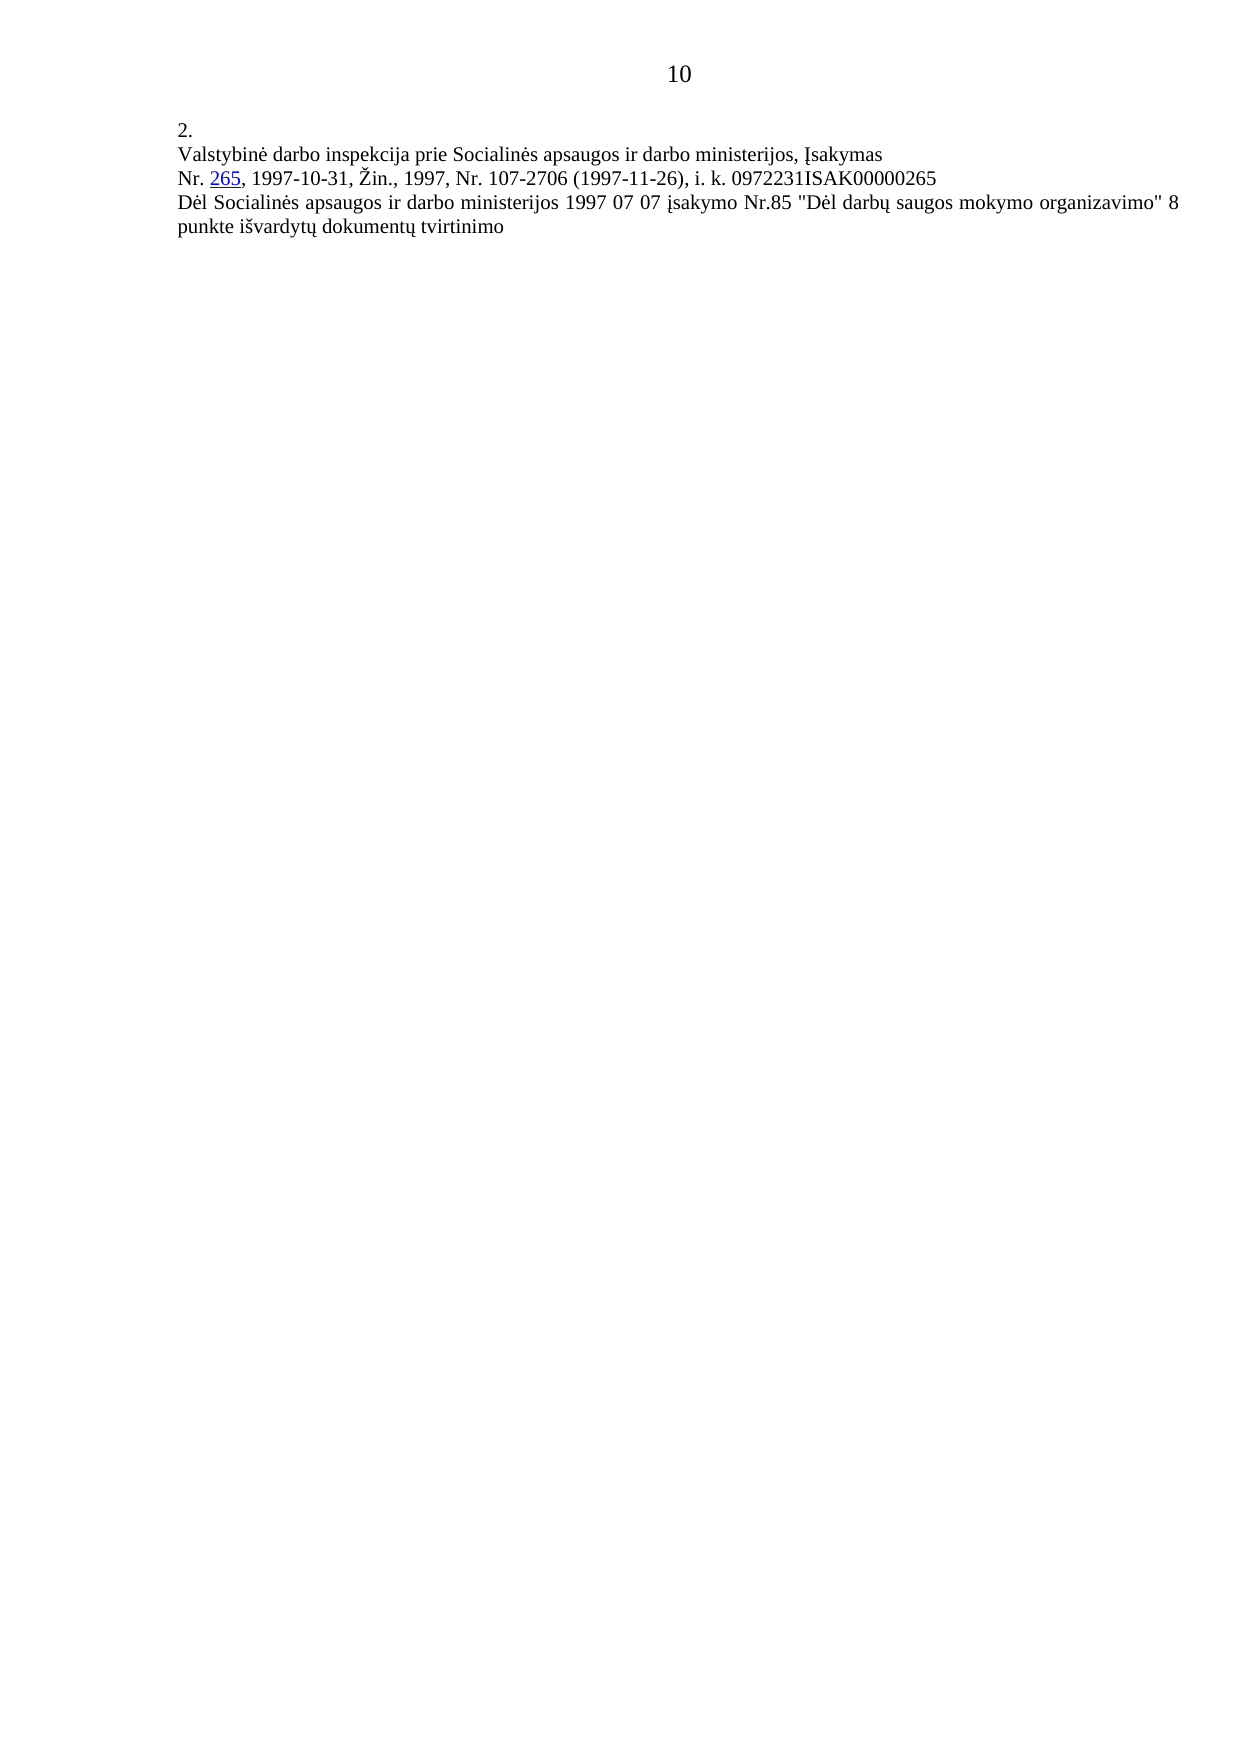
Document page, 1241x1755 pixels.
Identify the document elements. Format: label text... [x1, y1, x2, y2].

text Nr. 265, 1997-10-31, Žin., 1997, Nr. 107-2706 (1997-11-26), i. k. 0972231ISAK00000265 [177, 166, 1181, 190]
text Valstybinė darbo inspekcija prie Socialinės apsaugos ir darbo ministerijos, Įsakymas [177, 142, 1181, 166]
text Dėl Socialinės apsaugos ir darbo ministerijos 1997 07 07 įsakymo Nr.85 "Dėl darbų saugos mokymo organizavimo" 8 punkte išvardytų dokumentų tvirtinimo [177, 190, 1181, 238]
text 2. [177, 118, 1181, 142]
